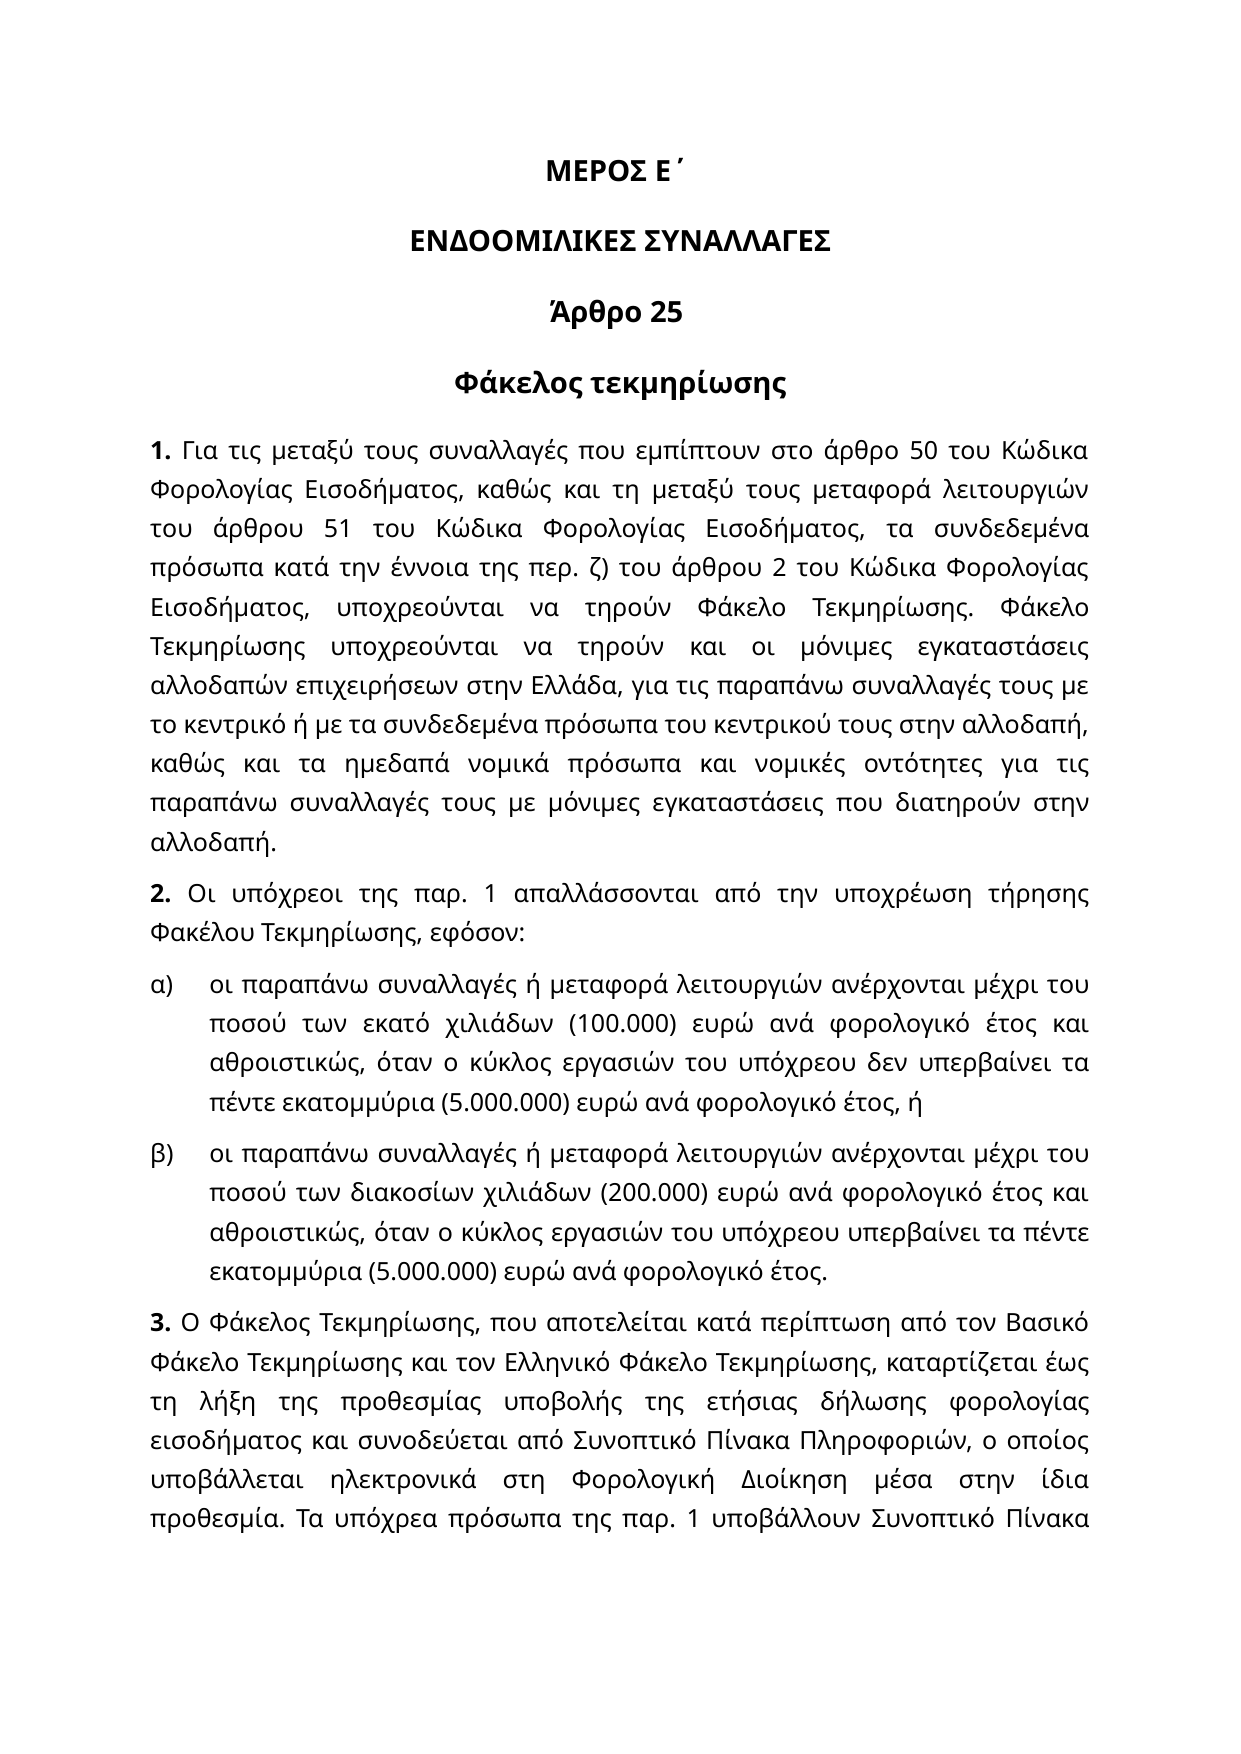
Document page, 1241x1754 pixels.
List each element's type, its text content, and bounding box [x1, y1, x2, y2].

subtitle Φάκελος τεκμηρίωσης [150, 362, 1090, 402]
subtitle ΜΕΡΟΣ Ε΄ [150, 150, 1090, 190]
text 1. Για τις μεταξύ τους συναλλαγές που εμπίπτουν στο άρθρο 50 του Κώδικα Φορολογίας Εισοδήματος, καθώς και τη μεταξύ τους μεταφορά λειτουργιών του άρθρου 51 του Κώδικα Φορολογίας Εισοδήματος, τα συνδεδεμένα πρόσωπα κατά την έννοια της περ. ζ) του άρθρου 2 του Κώδικα Φορολογίας Εισοδήματος, υποχρεούνται να τηρούν Φάκελο Τεκμηρίωσης. Φάκελο Τεκμηρίωσης υποχρεούνται να τηρούν και οι μόνιμες εγκαταστάσεις αλλοδαπών επιχειρήσεων στην Ελλάδα, για τις παραπάνω συναλλαγές τους με το κεντρικό ή με τα συνδεδεμένα πρόσωπα του κεντρικού τους στην αλλοδαπή, καθώς και τα ημεδαπά νομικά πρόσωπα και νομικές οντότητες για τις παραπάνω συναλλαγές τους με μόνιμες εγκαταστάσεις που διατηρούν στην αλλοδαπή. [150, 432, 1090, 858]
subtitle Άρθρο 25 [150, 291, 1090, 331]
list β) οι παραπάνω συναλλαγές ή μεταφορά λειτουργιών ανέρχονται μέχρι του ποσού των διακοσίων χιλιάδων (200.000) ευρώ ανά φορολογικό έτος και αθροιστικώς, όταν ο κύκλος εργασιών του υπόχρεου υπερβαίνει τα πέντε εκατομμύρια (5.000.000) ευρώ ανά φορολογικό έτος. [150, 1136, 1090, 1287]
subtitle ΕΝΔΟΟΜΙΛΙΚΕΣ ΣΥΝΑΛΛΑΓΕΣ [150, 221, 1090, 260]
text 3. Ο Φάκελος Τεκμηρίωσης, που αποτελείται κατά περίπτωση από τον Βασικό Φάκελο Τεκμηρίωσης και τον Ελληνικό Φάκελο Τεκμηρίωσης, καταρτίζεται έως τη λήξη της προθεσμίας υποβολής της ετήσιας δήλωσης φορολογίας εισοδήματος και συνοδεύεται από Συνοπτικό Πίνακα Πληροφοριών, ο οποίος υποβάλλεται ηλεκτρονικά στη Φορολογική Διοίκηση μέσα στην ίδια προθεσμία. Τα υπόχρεα πρόσωπα της παρ. 1 υποβάλλουν Συνοπτικό Πίνακα [150, 1305, 1090, 1535]
text 2. Οι υπόχρεοι της παρ. 1 απαλλάσσονται από την υποχρέωση τήρησης Φακέλου Τεκμηρίωσης, εφόσον: [150, 876, 1090, 949]
list α) οι παραπάνω συναλλαγές ή μεταφορά λειτουργιών ανέρχονται μέχρι του ποσού των εκατό χιλιάδων (100.000) ευρώ ανά φορολογικό έτος και αθροιστικώς, όταν ο κύκλος εργασιών του υπόχρεου δεν υπερβαίνει τα πέντε εκατομμύρια (5.000.000) ευρώ ανά φορολογικό έτος, ή [150, 967, 1090, 1118]
